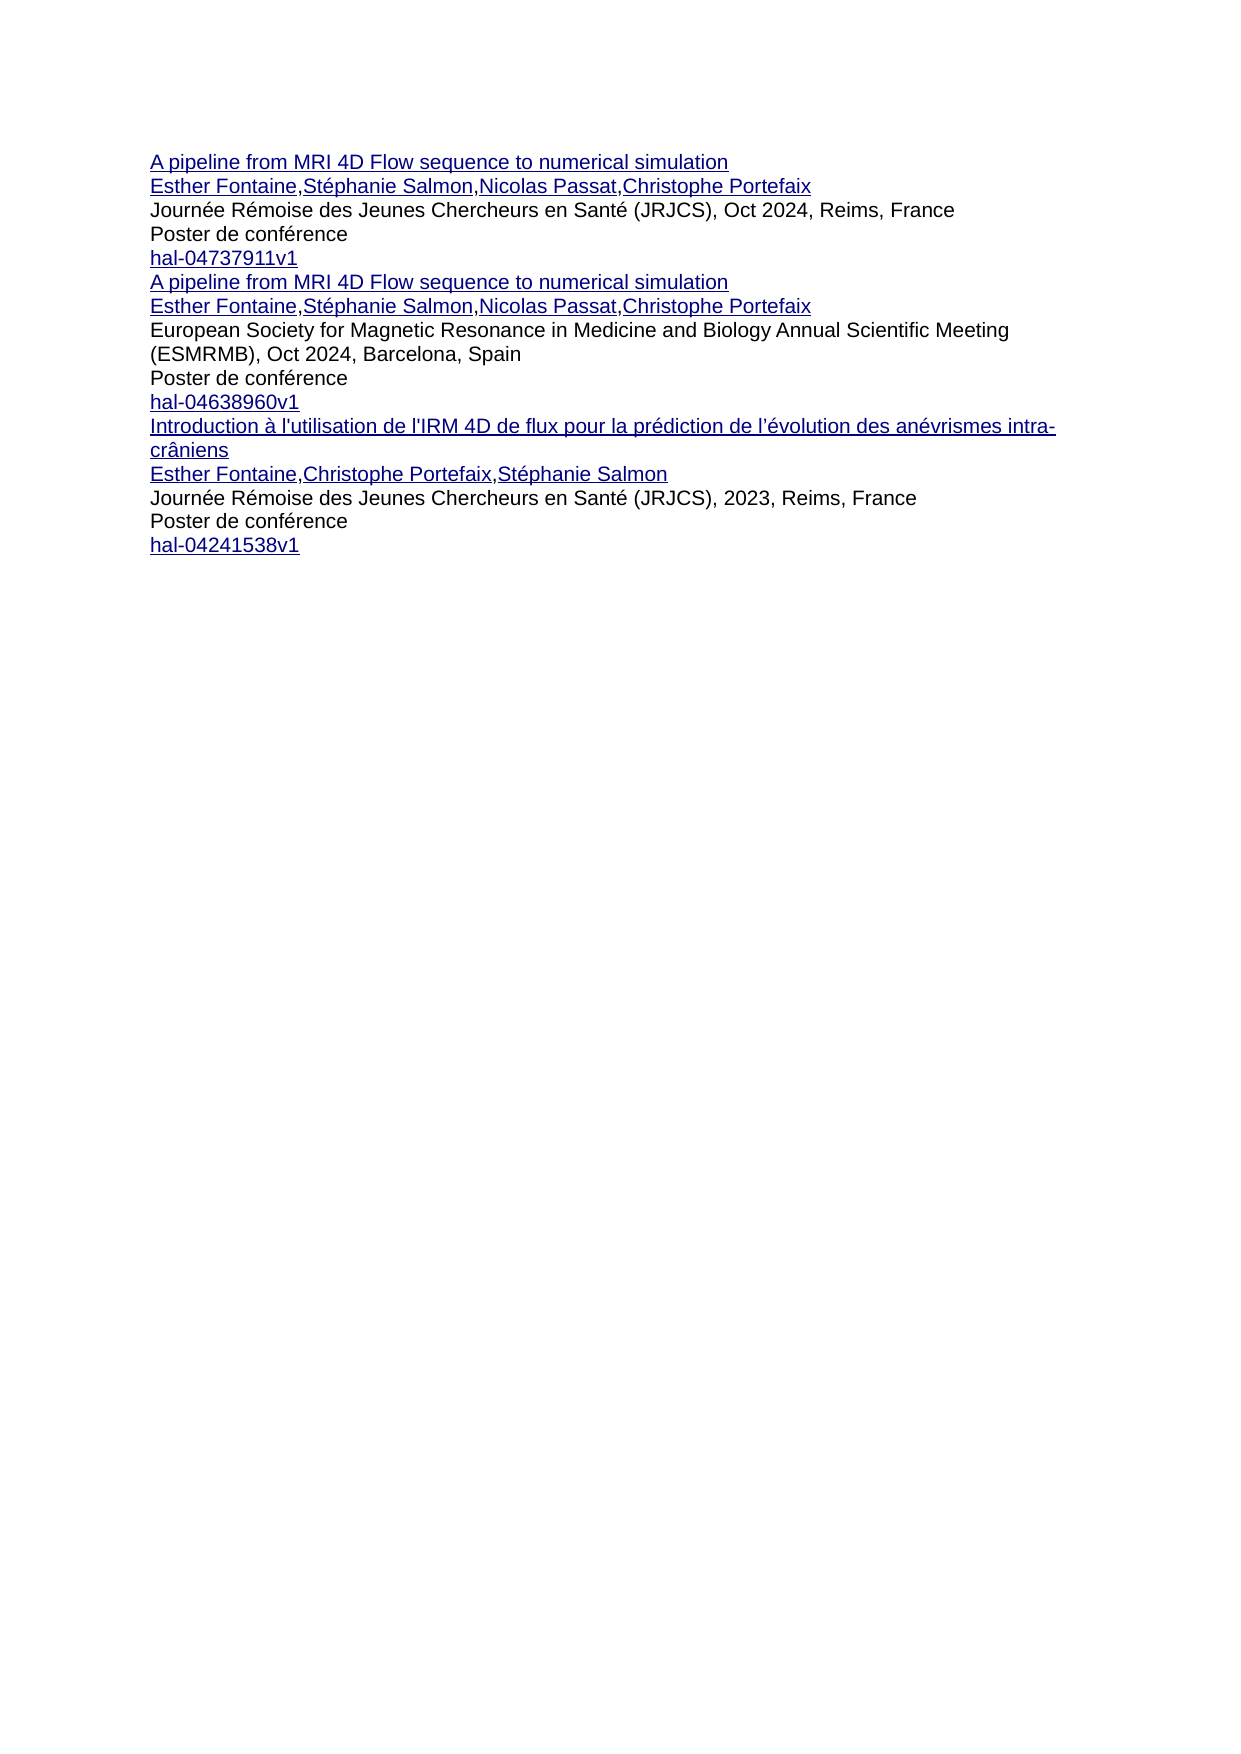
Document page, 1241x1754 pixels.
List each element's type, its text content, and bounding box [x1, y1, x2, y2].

table_cell A pipeline from MRI 4D Flow sequence to numerical simulation Esther Fontaine,Stéphanie Salmon,Nicolas Passat,Christophe Portefaix European Society for Magnetic Resonance in Medicine and Biology Annual Scientific Meeting (ESMRMB), Oct 2024, Barcelona, Spain Poster de conférence hal-04638960v1 [150, 270, 1090, 413]
table_header A pipeline from MRI 4D Flow sequence to numerical simulation Esther Fontaine,Stéphanie Salmon,Nicolas Passat,Christophe Portefaix Journée Rémoise des Jeunes Chercheurs en Santé (JRJCS), Oct 2024, Reims, France Poster de conférence hal-04737911v1 [150, 150, 1090, 270]
table_cell Introduction à l'utilisation de l'IRM 4D de flux pour la prédiction de l’évolution des anévrismes intra-crâniens Esther Fontaine,Christophe Portefaix,Stéphanie Salmon Journée Rémoise des Jeunes Chercheurs en Santé (JRJCS), 2023, Reims, France Poster de conférence hal-04241538v1 [150, 414, 1090, 557]
